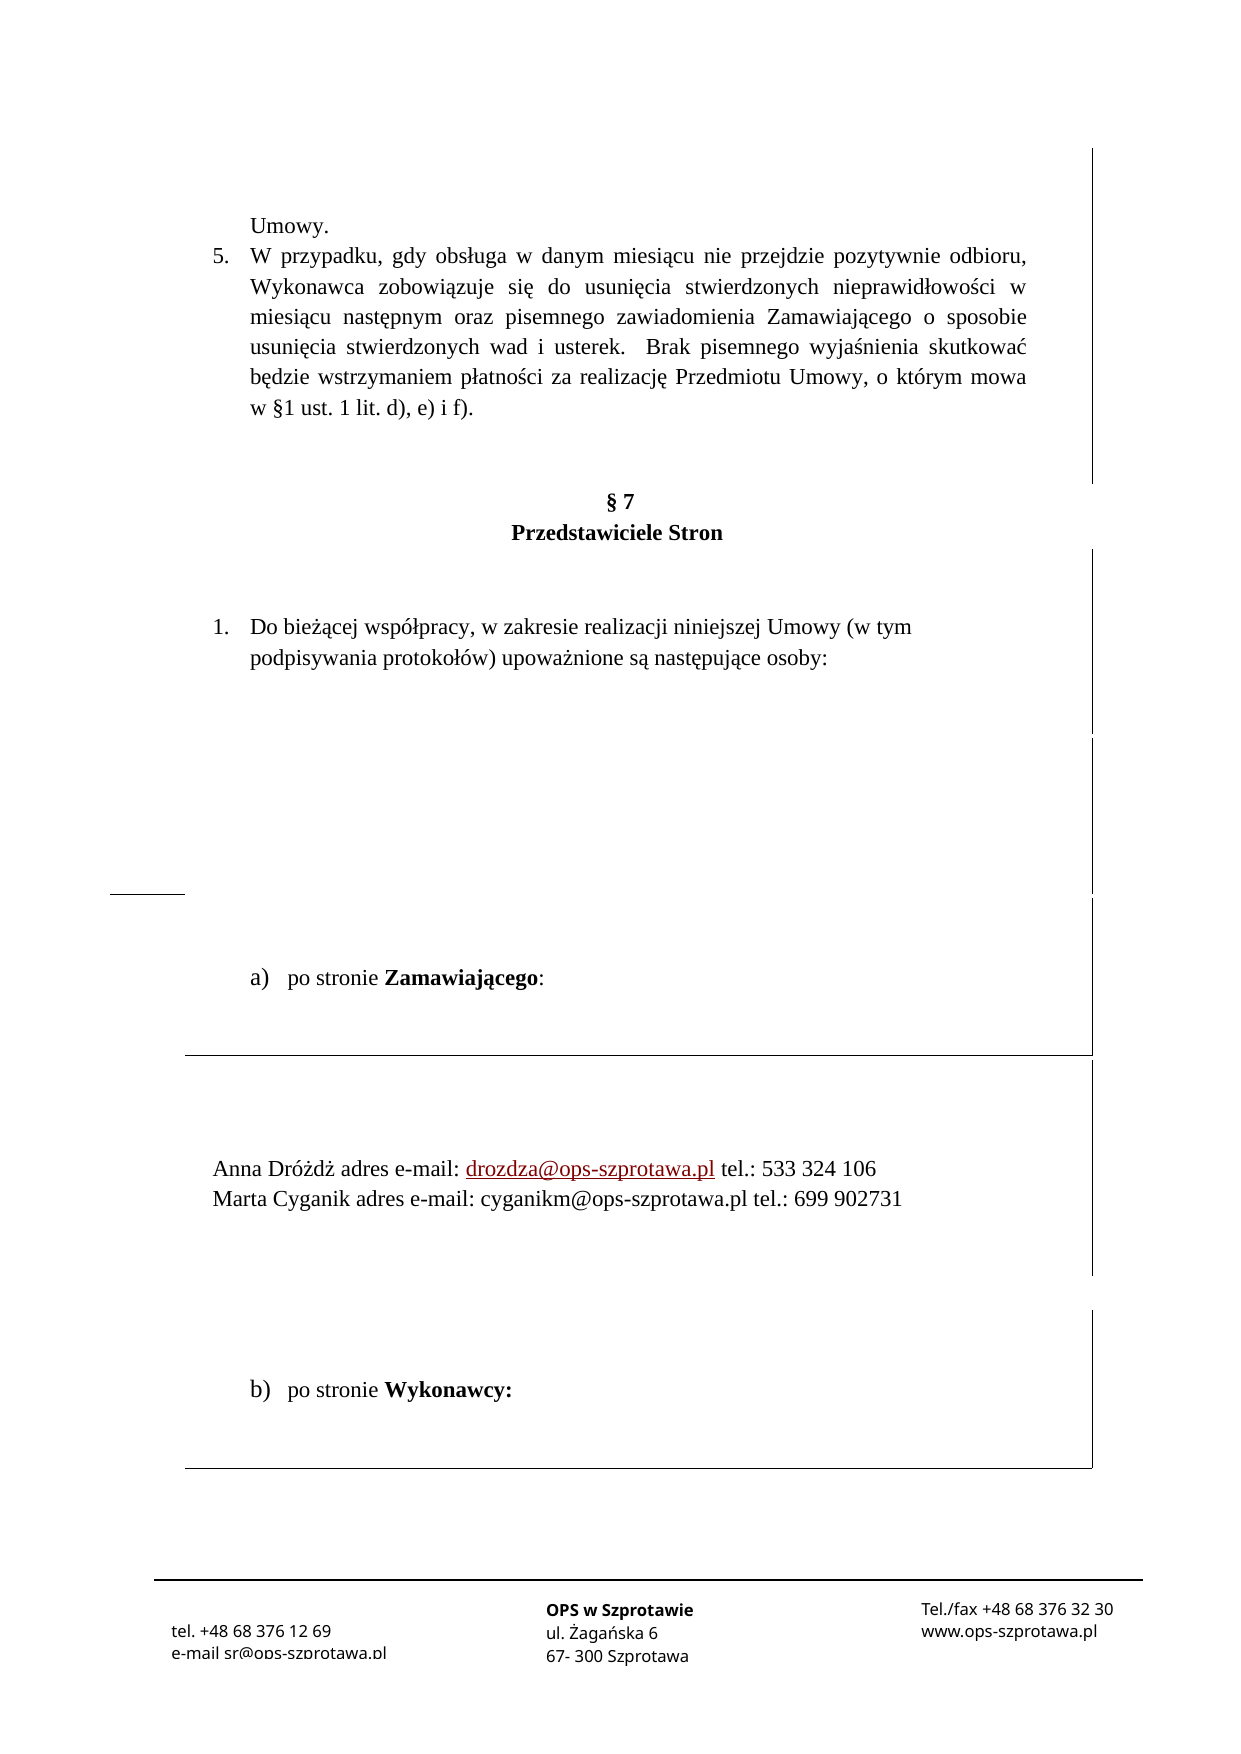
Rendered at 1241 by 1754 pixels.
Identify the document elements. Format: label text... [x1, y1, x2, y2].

list W przypadku, gdy obsługa w danym miesiącu nie przejdzie pozytywnie odbioru, Wykonawca zobowiązuje się do usunięcia stwierdzonych nieprawidłowości w miesiącu następnym oraz pisemnego zawiadomienia Zamawiającego o sposobie usunięcia stwierdzonych wad i usterek. Brak pisemnego wyjaśnienia skutkować będzie wstrzymaniem płatności za realizację Przedmiotu Umowy, o którym mowa w §1 ust. 1 lit. d), e) i f). [148, 178, 1092, 484]
list Do bieżącej współpracy, w zakresie realizacji niniejszej Umowy (w tym podpisywania protokołów) upoważnione są następujące osoby: [148, 549, 1092, 734]
text Marta Cyganik adres e-mail: cyganikm@ops-szprotawa.pl tel.: 699 902731 [148, 1120, 1092, 1276]
list po stronie Zamawiającego: [185, 898, 1092, 1055]
text Anna Dróżdż adres e-mail: drozdza@ops-szprotawa.pl tel.: 533 324 106 [148, 1090, 1092, 1120]
text § 7 [148, 488, 1092, 515]
text Przedstawiciele Stron [148, 518, 1092, 545]
list po stronie Wykonawcy: [185, 1310, 1092, 1468]
list [148, 148, 1092, 178]
